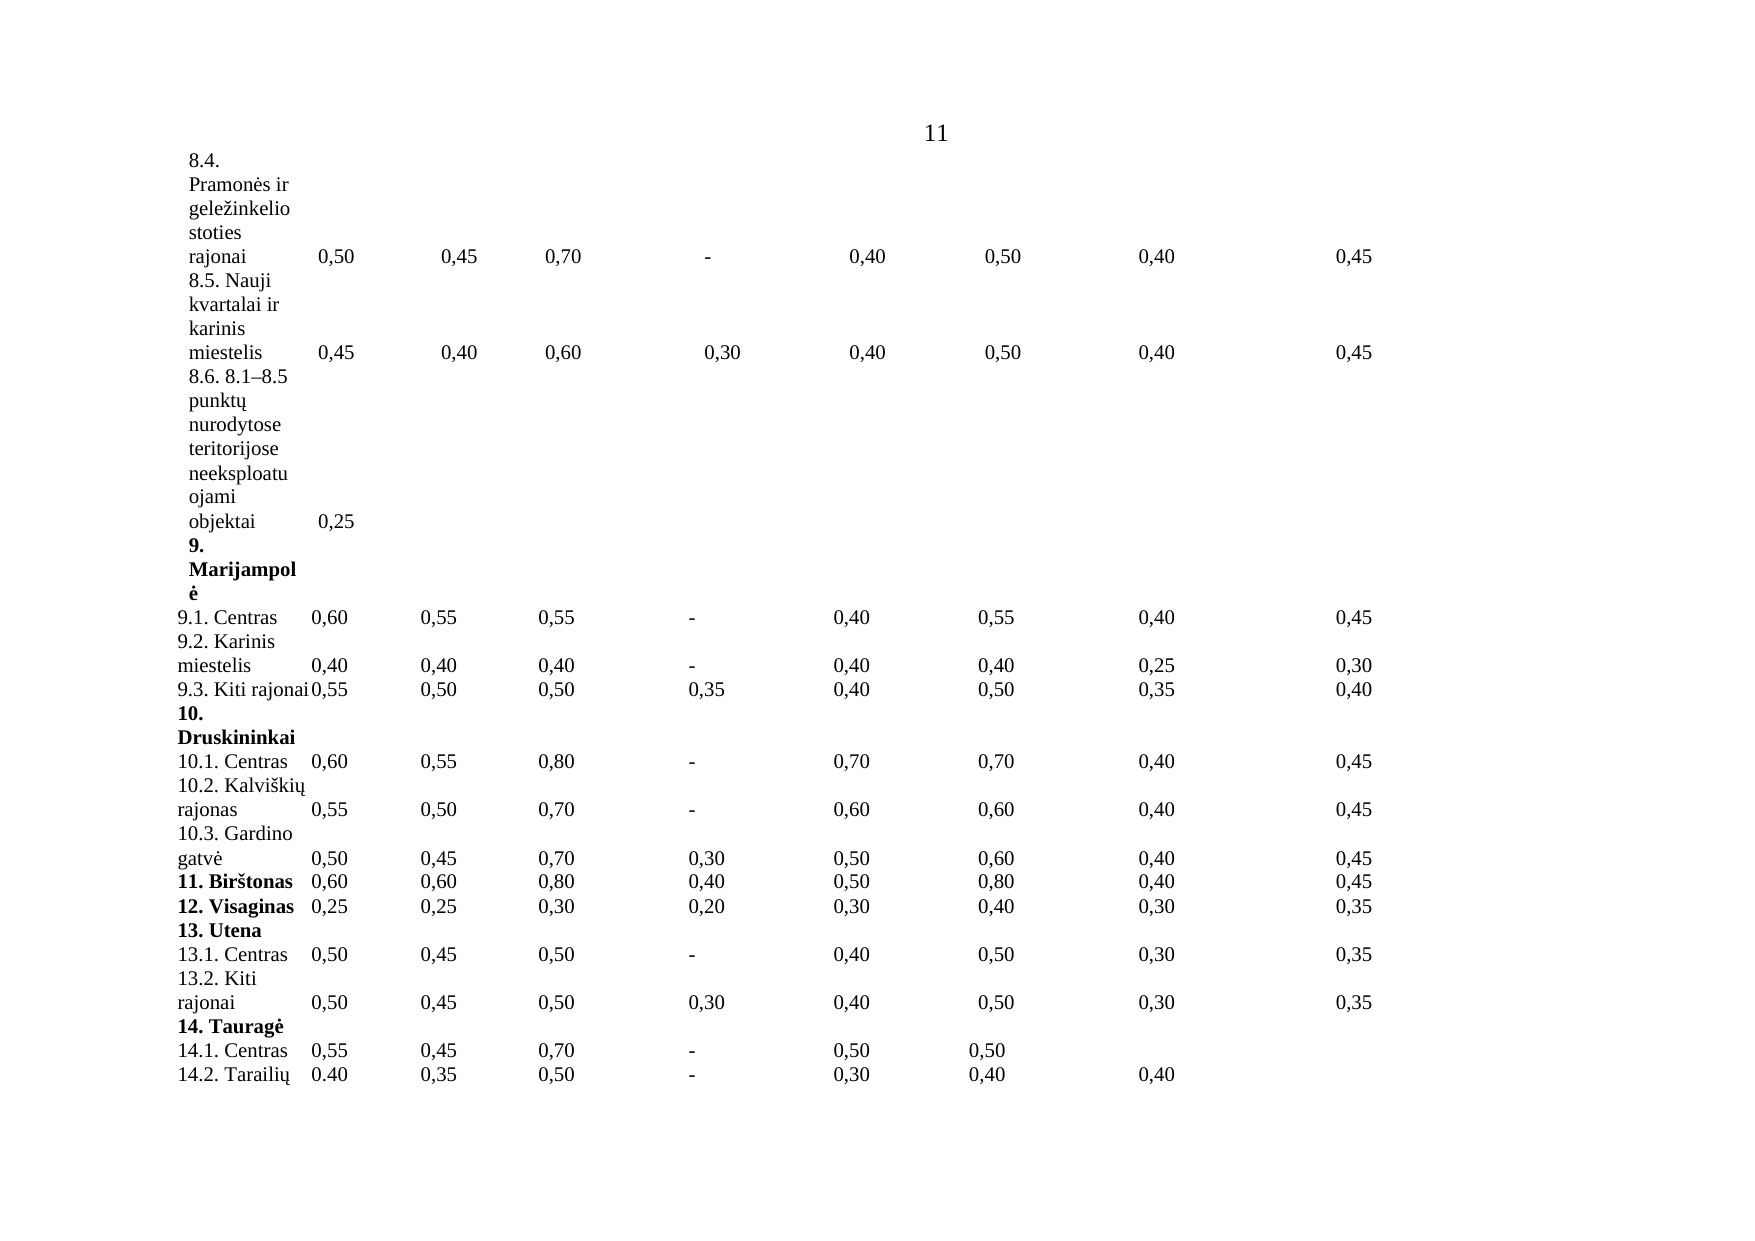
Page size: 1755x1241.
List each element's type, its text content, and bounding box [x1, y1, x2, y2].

table_cell [1324, 918, 1474, 942]
table_cell 0,50 [311, 942, 420, 966]
table_cell - [688, 1038, 833, 1062]
table_cell [311, 533, 429, 605]
table_cell [1474, 1038, 1623, 1062]
table_cell [1474, 605, 1607, 629]
table_cell [1474, 148, 1607, 268]
table_cell 0,35 [1127, 677, 1324, 701]
table_cell [1612, 364, 1616, 393]
table_cell [1324, 364, 1474, 393]
table_cell 0,45 [420, 966, 538, 1014]
table_cell 14. Tauragė [177, 1014, 311, 1038]
table_cell 0,45 [1324, 821, 1474, 869]
table_cell [1607, 148, 1612, 268]
table_cell 0,35 [1324, 942, 1474, 966]
table_cell 0,70 [534, 148, 693, 268]
table_cell 0,30 [1127, 966, 1324, 1014]
table_cell [1616, 629, 1623, 677]
table_cell [1324, 1014, 1474, 1038]
table_cell [430, 393, 533, 533]
table_cell 9.1. Centras [177, 605, 311, 629]
table_cell [1598, 268, 1602, 364]
table_cell 8.4. Pramonės ir geležinkelio stoties rajonai [177, 148, 307, 268]
table_cell 0,40 [838, 148, 973, 268]
table_cell [1127, 918, 1324, 942]
table_cell [838, 393, 973, 533]
table_cell [688, 701, 833, 749]
table_cell [1598, 364, 1602, 393]
table_cell 0,30 [688, 966, 833, 1014]
table_cell 0,60 [978, 821, 1127, 869]
table_cell 9.3. Kiti rajonai [177, 677, 311, 701]
table_cell [430, 364, 533, 393]
table_cell [688, 533, 833, 605]
table_cell [1616, 533, 1623, 605]
table_cell [1603, 393, 1607, 533]
table_cell [1324, 1038, 1474, 1062]
table_cell [1474, 268, 1598, 364]
table_cell [1612, 677, 1616, 701]
table_cell 0,40 [1127, 773, 1324, 821]
table_cell [833, 533, 978, 605]
table_cell 0,40 [838, 268, 973, 364]
table_cell 0,40 [833, 629, 978, 677]
table_cell 0,40 [978, 894, 1127, 918]
table_cell 0,55 [538, 605, 688, 629]
table_cell 0,40 [311, 629, 420, 677]
table_cell 0,50 [311, 821, 420, 869]
table_cell [1474, 701, 1607, 749]
table_cell 8.5. Nauji kvartalai ir karinis miestelis [177, 268, 307, 364]
table_cell 0,40 [1127, 870, 1324, 893]
table_cell 9. Marijampolė [177, 533, 311, 605]
table_cell [1616, 268, 1623, 364]
table_cell 12. Visaginas [177, 894, 311, 918]
table_cell 0,70 [538, 773, 688, 821]
table_cell 0,30 [688, 821, 833, 869]
table_cell [833, 918, 978, 942]
table_cell 0,30 [538, 894, 688, 918]
table_cell [1612, 894, 1616, 918]
table_cell [420, 701, 538, 749]
table_cell [1474, 1062, 1623, 1086]
table_cell [1616, 677, 1623, 701]
table_cell 0,45 [1324, 148, 1474, 268]
table_cell 0,50 [973, 148, 1127, 268]
table_cell 0,30 [693, 268, 838, 364]
table_cell 0,35 [1324, 966, 1474, 1014]
table_cell [311, 1014, 420, 1038]
table_cell [1607, 629, 1612, 677]
table_cell 0,50 [538, 677, 688, 701]
table_cell 0,60 [534, 268, 693, 364]
table_cell [1612, 749, 1616, 773]
table_cell [538, 1014, 688, 1038]
table_cell [534, 364, 693, 393]
table_cell [1612, 393, 1616, 533]
table_cell [1607, 605, 1612, 629]
table_cell [311, 701, 420, 749]
table_cell [1616, 701, 1623, 749]
table_cell - [688, 773, 833, 821]
table_cell 0,60 [311, 870, 420, 893]
table_cell 0,25 [420, 894, 538, 918]
table_cell 13.2. Kiti rajonai [177, 966, 311, 1014]
table_cell [1607, 749, 1612, 773]
table_cell 0,40 [978, 629, 1127, 677]
table_cell 0,50 [420, 677, 538, 701]
table_cell 0,40 [688, 870, 833, 893]
table_cell - [688, 749, 833, 773]
table_cell [978, 701, 1127, 749]
table_cell 0,40 [1127, 821, 1324, 869]
table_cell [1474, 677, 1607, 701]
table_cell [1612, 148, 1616, 268]
table_cell 0,70 [538, 821, 688, 869]
table_cell [1127, 364, 1324, 393]
table_cell [1127, 1038, 1324, 1062]
table_cell 0,50 [978, 966, 1127, 1014]
table_cell [1612, 268, 1616, 364]
table_cell [693, 393, 838, 533]
table_cell 11. Birštonas [177, 870, 311, 893]
table_cell [1474, 393, 1598, 533]
table_cell 14.2. Tarailių [177, 1062, 311, 1086]
table_cell 0,30 [1127, 894, 1324, 918]
table_cell [1127, 533, 1324, 605]
table_cell [1607, 268, 1612, 364]
table_cell [1616, 918, 1623, 942]
table_cell [1598, 393, 1602, 533]
table_cell [538, 701, 688, 749]
table_cell - [688, 1062, 833, 1086]
table_cell 0,70 [538, 1038, 688, 1062]
table_cell 14.1. Centras [177, 1038, 311, 1062]
table_cell [1607, 701, 1612, 749]
table_cell 0,45 [307, 268, 429, 364]
table_cell 0,50 [538, 966, 688, 1014]
table_cell 0,50 [307, 148, 429, 268]
table_cell 0,30 [833, 894, 978, 918]
table_cell 0,60 [833, 773, 978, 821]
table_cell [1469, 533, 1602, 605]
table_cell [1474, 629, 1607, 677]
table_cell [688, 918, 833, 942]
table_cell 0,50 [420, 773, 538, 821]
table_cell 0,50 [978, 677, 1127, 701]
table_cell [1474, 749, 1607, 773]
table_cell [307, 364, 429, 393]
table_cell 0,80 [978, 870, 1127, 893]
table_cell 0,55 [420, 749, 538, 773]
table_cell [1612, 870, 1616, 893]
table_cell 0,50 [311, 966, 420, 1014]
table_cell 0,45 [420, 1038, 538, 1062]
table_cell 10.2. Kalviškių rajonas [177, 773, 311, 821]
table_cell 0,60 [420, 870, 538, 893]
table_cell [538, 918, 688, 942]
table_cell [1612, 821, 1616, 869]
table_cell 0,45 [1324, 268, 1474, 364]
table_cell [1612, 1014, 1616, 1038]
table_cell [1612, 942, 1616, 966]
table_cell 0,50 [978, 942, 1127, 966]
table_cell [1474, 364, 1598, 393]
table_cell [973, 364, 1127, 393]
table_cell 0,60 [311, 749, 420, 773]
table_cell [1474, 942, 1612, 966]
table_cell 9.2. Karinis miestelis [177, 629, 311, 677]
table_cell [1474, 870, 1612, 893]
table_cell [1612, 918, 1616, 942]
table_cell 13.1. Centras [177, 942, 311, 966]
table_cell 0,40 [833, 942, 978, 966]
table_cell 0,55 [420, 605, 538, 629]
table_cell [1607, 773, 1612, 821]
table_cell [420, 1014, 538, 1038]
table_cell [538, 533, 688, 605]
table_cell 0,40 [1324, 677, 1474, 701]
table_cell 0,55 [978, 605, 1127, 629]
table_cell 0,45 [1324, 870, 1474, 893]
table_cell [1616, 749, 1623, 773]
table_cell [1616, 1014, 1623, 1038]
table_cell [1607, 393, 1612, 533]
table_cell 0,40 [1127, 749, 1324, 773]
table_cell 0,55 [311, 773, 420, 821]
table_cell [1607, 677, 1612, 701]
table_cell 0,30 [1127, 942, 1324, 966]
table_cell - [688, 629, 833, 677]
table_cell [534, 393, 693, 533]
table_cell [1474, 821, 1607, 869]
table_cell [978, 533, 1127, 605]
table_cell [693, 364, 838, 393]
table_cell - [688, 605, 833, 629]
table_cell [1603, 364, 1607, 393]
table_cell [420, 918, 538, 942]
table_cell [1612, 629, 1616, 677]
table_cell [1324, 1062, 1474, 1086]
table_cell [1127, 701, 1324, 749]
table_cell 10. Druskininkai [177, 701, 311, 749]
table_cell [1616, 773, 1623, 821]
table_cell 0,55 [311, 1038, 420, 1062]
table_cell 0,50 [833, 870, 978, 893]
table_cell [1616, 870, 1623, 893]
table_cell 0,50 [833, 1038, 969, 1062]
table_cell 0,40 [538, 629, 688, 677]
table_cell 0,40 [430, 268, 533, 364]
table_cell 10.3. Gardino gatvė [177, 821, 311, 869]
table_cell 0,45 [430, 148, 533, 268]
table_cell [1616, 148, 1623, 268]
table_cell 0,70 [978, 749, 1127, 773]
table_cell [1607, 533, 1612, 605]
table_cell 0,40 [833, 605, 978, 629]
table_cell [311, 918, 420, 942]
table_cell [978, 1014, 1127, 1038]
table_cell 0,45 [1324, 773, 1474, 821]
table_cell 0,40 [1127, 268, 1324, 364]
table_cell 0,30 [833, 1062, 969, 1086]
table_cell 0,40 [1127, 1062, 1324, 1086]
table_cell [1612, 966, 1616, 1014]
table_cell 0,60 [978, 773, 1127, 821]
table_cell 0,80 [538, 870, 688, 893]
table_cell 0,50 [969, 1038, 1127, 1062]
table_cell 0,40 [833, 966, 978, 1014]
table_cell [833, 1014, 978, 1038]
table_cell 0,35 [1324, 894, 1474, 918]
table_cell [1612, 533, 1616, 605]
table_cell 0,60 [311, 605, 420, 629]
table_cell 13. Utena [177, 918, 311, 942]
table_cell [1612, 605, 1616, 629]
table_cell [1616, 364, 1623, 393]
table_cell [1474, 1014, 1612, 1038]
table_cell 0,80 [538, 749, 688, 773]
table_cell [1612, 773, 1616, 821]
table_cell [1324, 701, 1474, 749]
table_cell [1616, 605, 1623, 629]
table_cell 0,50 [538, 1062, 688, 1086]
table_cell 0,25 [307, 393, 429, 533]
table_cell [1616, 821, 1623, 869]
table_cell [1616, 894, 1623, 918]
table_cell - [693, 148, 838, 268]
table_cell [1616, 942, 1623, 966]
table_cell [430, 533, 538, 605]
table_cell 0,40 [1127, 605, 1324, 629]
table_cell 0,20 [688, 894, 833, 918]
table_cell [1474, 894, 1612, 918]
table_cell 0,40 [420, 629, 538, 677]
table_cell 0,70 [833, 749, 978, 773]
table_cell [1127, 1014, 1324, 1038]
table_cell 0,30 [1324, 629, 1474, 677]
table_cell 0,40 [969, 1062, 1127, 1086]
table_cell 0,50 [833, 821, 978, 869]
table_cell - [688, 942, 833, 966]
table_cell [978, 918, 1127, 942]
table_cell 0.40 [311, 1062, 420, 1086]
table_cell [1474, 966, 1612, 1014]
table_cell [1616, 966, 1623, 1014]
table_cell 8.6. 8.1–8.5 punktų nurodytose teritorijose neeksploatuojami objektai [177, 364, 307, 533]
table_cell [833, 701, 978, 749]
table_cell 0,45 [420, 942, 538, 966]
table_cell [1603, 533, 1607, 605]
table_cell 0,35 [688, 677, 833, 701]
table_cell [1607, 364, 1612, 393]
table_cell [973, 393, 1127, 533]
table_cell [688, 1014, 833, 1038]
table_cell [1324, 393, 1474, 533]
table_cell 0,45 [420, 821, 538, 869]
table_cell [1324, 533, 1469, 605]
table_cell 0,50 [973, 268, 1127, 364]
table_cell 0,40 [1127, 148, 1324, 268]
table_cell 0,25 [1127, 629, 1324, 677]
table_cell 0,35 [420, 1062, 538, 1086]
table_cell 0,55 [311, 677, 420, 701]
table_cell [1616, 393, 1623, 533]
table_cell [1612, 701, 1616, 749]
table_cell 0,40 [833, 677, 978, 701]
table_cell 0,50 [538, 942, 688, 966]
table_cell [1127, 393, 1324, 533]
table_cell [1607, 821, 1612, 869]
table_cell [838, 364, 973, 393]
table_cell [1474, 918, 1612, 942]
table_cell 10.1. Centras [177, 749, 311, 773]
table_cell 0,45 [1324, 605, 1474, 629]
table_cell 0,25 [311, 894, 420, 918]
table_cell [1603, 268, 1607, 364]
table_cell [1474, 773, 1607, 821]
table_cell 0,45 [1324, 749, 1474, 773]
